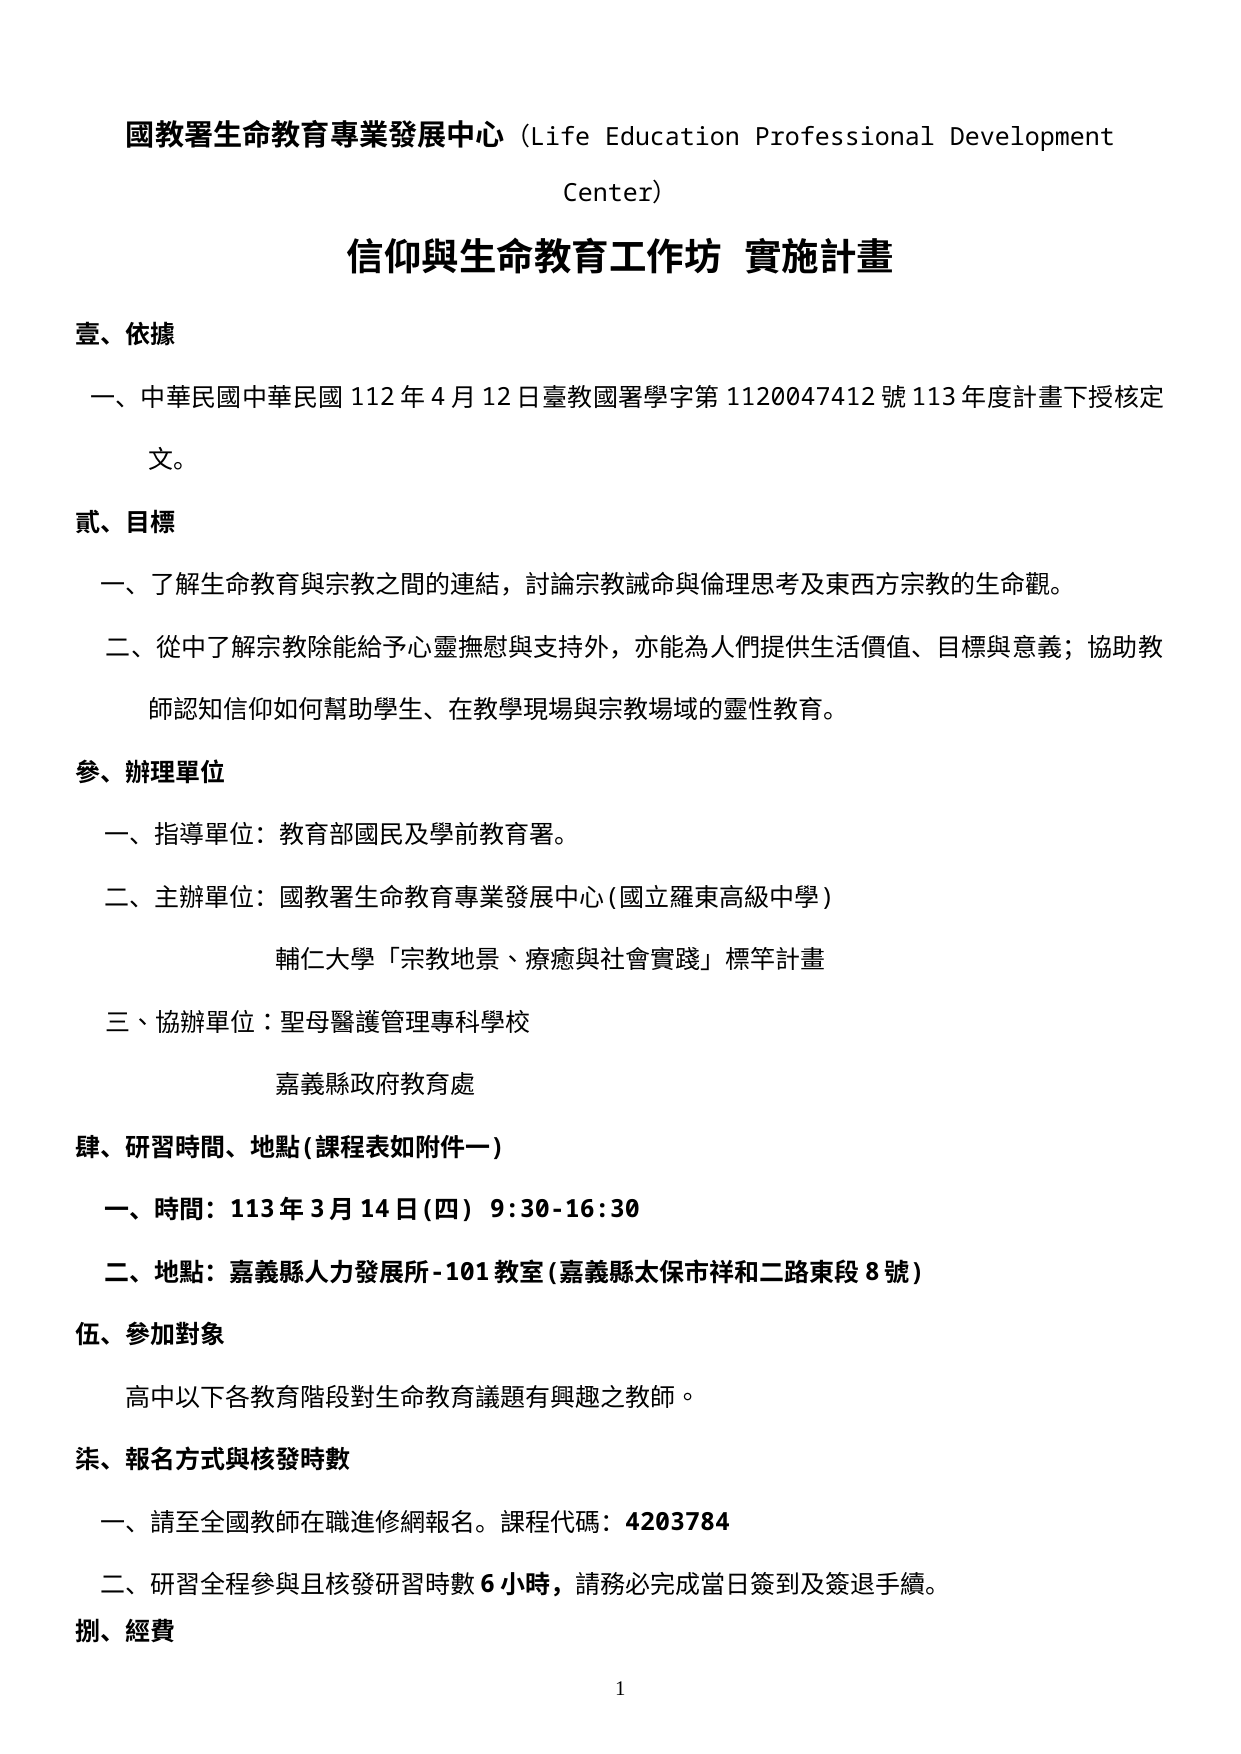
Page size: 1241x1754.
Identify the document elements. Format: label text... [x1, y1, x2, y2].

text 三、協辦單位：聖母醫護管理專科學校 [75, 979, 1165, 1041]
text 肆、研習時間、地點(課程表如附件一) [75, 1104, 1165, 1166]
text 捌、經費 [75, 1604, 1165, 1649]
text 壹、依據 [75, 291, 1165, 354]
text 輔仁大學「宗教地景、療癒與社會實踐」標竿計畫 [275, 916, 1165, 979]
text 高中以下各教育階段對生命教育議題有興趣之教師。 [125, 1354, 1165, 1416]
text 參、辦理單位 [75, 729, 1165, 791]
text 伍、參加對象 [75, 1291, 1165, 1354]
text 一、時間：113年3月14日(四) 9:30-16:30 [104, 1166, 1165, 1229]
text 一、中華民國中華民國112年4月12日臺教國署學字第1120047412號113年度計畫下授核定文。 [90, 354, 1165, 479]
text 一、請至全國教師在職進修網報名。課程代碼：4203784 [75, 1479, 1165, 1541]
text 二、從中了解宗教除能給予心靈撫慰與支持外，亦能為人們提供生活價值、目標與意義；協助教師認知信仰如何幫助學生、在教學現場與宗教場域的靈性教育。 [75, 604, 1165, 729]
text 柒、報名方式與核發時數 [75, 1416, 1165, 1479]
text 二、主辦單位：國教署生命教育專業發展中心(國立羅東高級中學) [75, 854, 1165, 916]
text 二、研習全程參與且核發研習時數6小時，請務必完成當日簽到及簽退手續。 [75, 1541, 1165, 1604]
text 一、指導單位：教育部國民及學前教育署。 [75, 791, 1165, 854]
text 貳、目標 [75, 479, 1165, 541]
text 二、地點：嘉義縣人力發展所-101教室(嘉義縣太保市祥和二路東段8號) [104, 1229, 1165, 1291]
text 一、了解生命教育與宗教之間的連結，討論宗教誡命與倫理思考及東西方宗教的生命觀。 [75, 541, 1165, 604]
text 嘉義縣政府教育處 [75, 1041, 1165, 1104]
